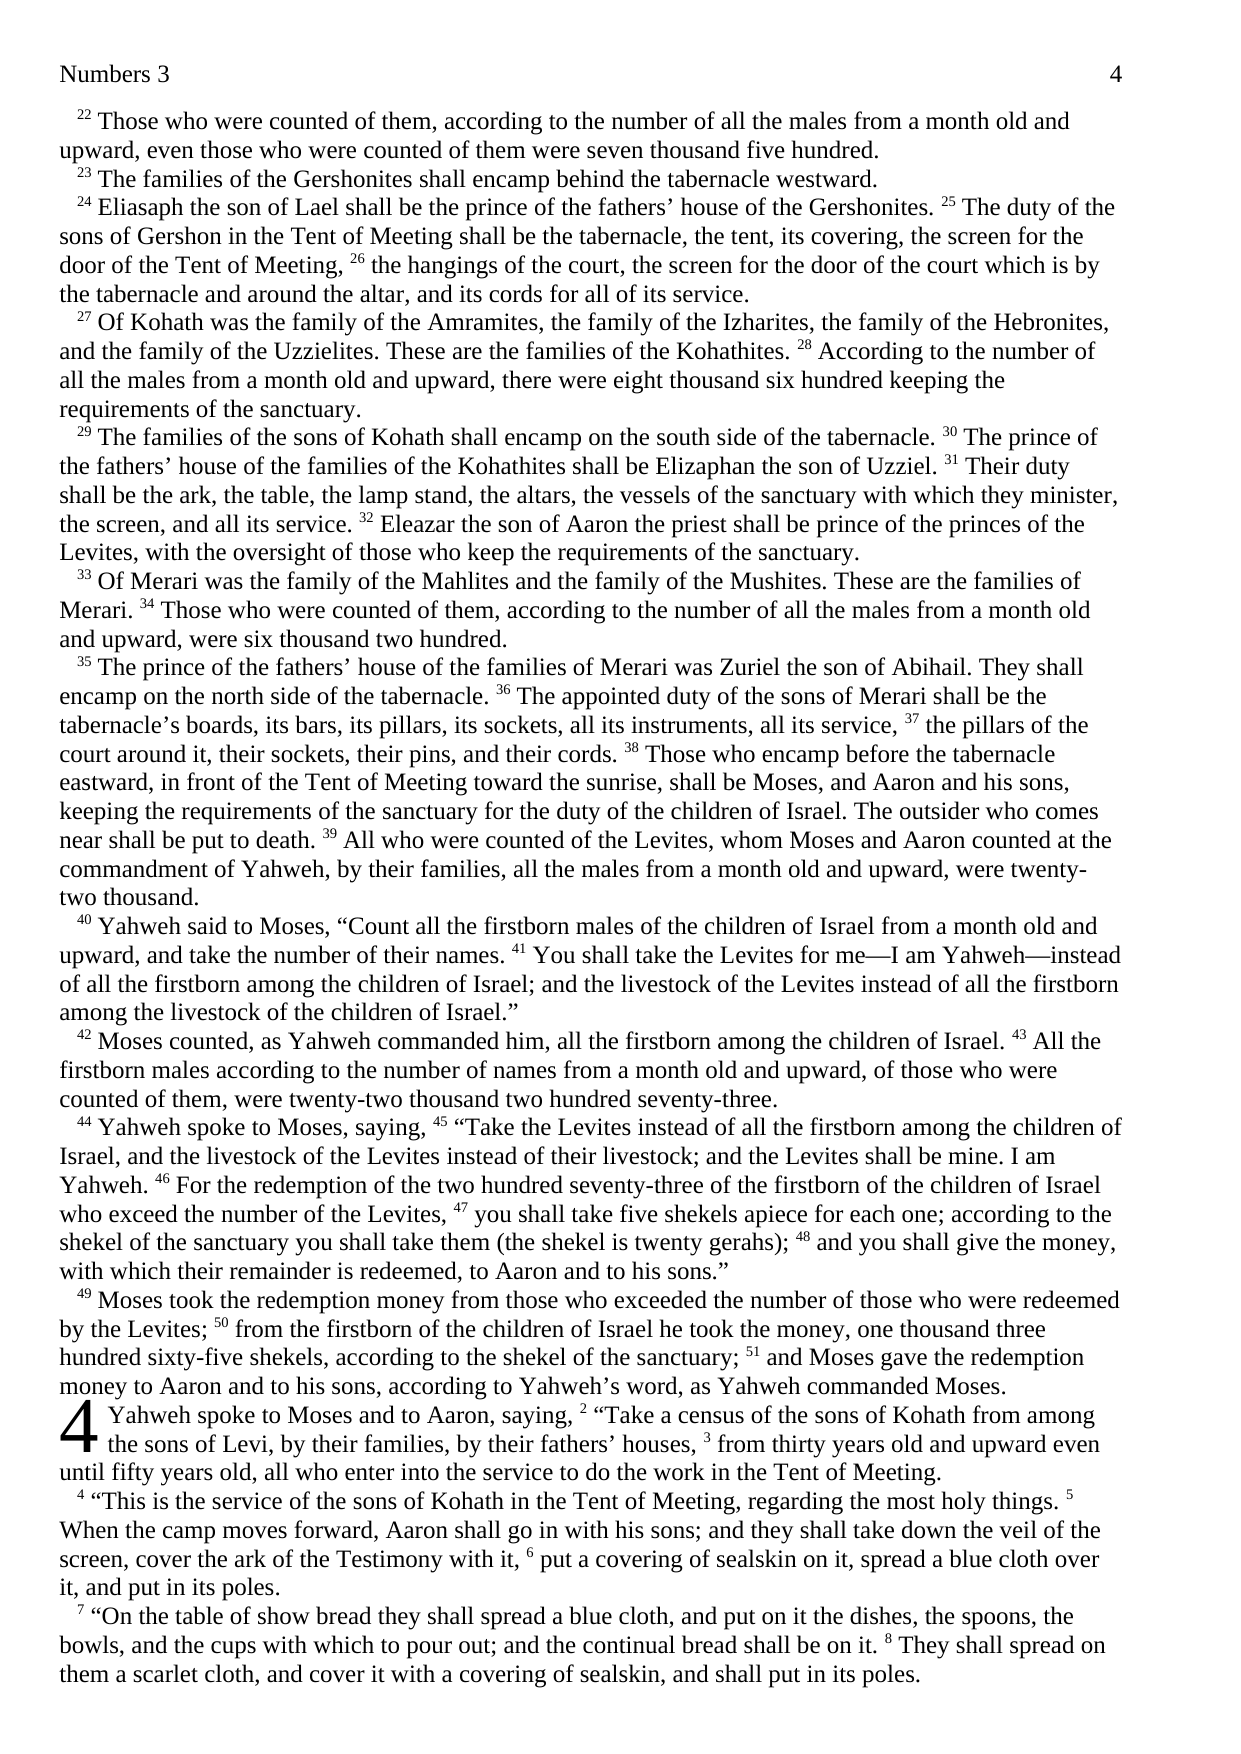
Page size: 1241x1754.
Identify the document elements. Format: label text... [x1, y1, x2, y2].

text 22 Those who were counted of them, according to the number of all the males from a month old and upward, even those who were counted of them were seven thousand five hundred. [59, 106, 1122, 164]
text 44 Yahweh spoke to Moses, saying, 45 “Take the Levites instead of all the firstborn among the children of Israel, and the livestock of the Levites instead of their livestock; and the Levites shall be mine. I am Yahweh. 46 For the redemption of the two hundred seventy-three of the firstborn of the children of Israel who exceed the number of the Levites, 47 you shall take five shekels apiece for each one; according to the shekel of the sanctuary you shall take them (the shekel is twenty gerahs); 48 and you shall give the money, with which their remainder is redeemed, to Aaron and to his sons.” [59, 1112, 1122, 1285]
text 27 Of Kohath was the family of the Amramites, the family of the Izharites, the family of the Hebronites, and the family of the Uzzielites. These are the families of the Kohathites. 28 According to the number of all the males from a month old and upward, there were eight thousand six hundred keeping the requirements of the sanctuary. [59, 307, 1122, 422]
text 33 Of Merari was the family of the Mahlites and the family of the Mushites. These are the families of Merari. 34 Those who were counted of them, according to the number of all the males from a month old and upward, were six thousand two hundred. [59, 566, 1122, 652]
text 4Yahweh spoke to Moses and to Aaron, saying, 2 “Take a census of the sons of Kohath from among the sons of Levi, by their families, by their fathers’ houses, 3 from thirty years old and upward even until fifty years old, all who enter into the service to do the work in the Tent of Meeting. [59, 1400, 1122, 1486]
text 35 The prince of the fathers’ house of the families of Merari was Zuriel the son of Abihail. They shall encamp on the north side of the tabernacle. 36 The appointed duty of the sons of Merari shall be the tabernacle’s boards, its bars, its pillars, its sockets, all its instruments, all its service, 37 the pillars of the court around it, their sockets, their pins, and their cords. 38 Those who encamp before the tabernacle eastward, in front of the Tent of Meeting toward the sunrise, shall be Moses, and Aaron and his sons, keeping the requirements of the sanctuary for the duty of the children of Israel. The outsider who comes near shall be put to death. 39 All who were counted of the Levites, whom Moses and Aaron counted at the commandment of Yahweh, by their families, all the males from a month old and upward, were twenty-two thousand. [59, 652, 1122, 911]
text 40 Yahweh said to Moses, “Count all the firstborn males of the children of Israel from a month old and upward, and take the number of their names. 41 You shall take the Levites for me—I am Yahweh—instead of all the firstborn among the children of Israel; and the livestock of the Levites instead of all the firstborn among the livestock of the children of Israel.” [59, 911, 1122, 1026]
text 4 “This is the service of the sons of Kohath in the Tent of Meeting, regarding the most holy things. 5 When the camp moves forward, Aaron shall go in with his sons; and they shall take down the veil of the screen, cover the ark of the Testimony with it, 6 put a covering of sealskin on it, spread a blue cloth over it, and put in its poles. [59, 1486, 1122, 1601]
text 23 The families of the Gershonites shall encamp behind the tabernacle westward. [59, 164, 1122, 192]
text 24 Eliasaph the son of Lael shall be the prince of the fathers’ house of the Gershonites. 25 The duty of the sons of Gershon in the Tent of Meeting shall be the tabernacle, the tent, its covering, the screen for the door of the Tent of Meeting, 26 the hangings of the court, the screen for the door of the court which is by the tabernacle and around the altar, and its cords for all of its service. [59, 192, 1122, 307]
text 42 Moses counted, as Yahweh commanded him, all the firstborn among the children of Israel. 43 All the firstborn males according to the number of names from a month old and upward, of those who were counted of them, were twenty-two thousand two hundred seventy-three. [59, 1026, 1122, 1112]
text 49 Moses took the redemption money from those who exceeded the number of those who were redeemed by the Levites; 50 from the firstborn of the children of Israel he took the money, one thousand three hundred sixty-five shekels, according to the shekel of the sanctuary; 51 and Moses gave the redemption money to Aaron and to his sons, according to Yahweh’s word, as Yahweh commanded Moses. [59, 1285, 1122, 1400]
text 7 “On the table of show bread they shall spread a blue cloth, and put on it the dishes, the spoons, the bowls, and the cups with which to pour out; and the continual bread shall be on it. 8 They shall spread on them a scarlet cloth, and cover it with a covering of sealskin, and shall put in its poles. [59, 1601, 1122, 1687]
text 29 The families of the sons of Kohath shall encamp on the south side of the tabernacle. 30 The prince of the fathers’ house of the families of the Kohathites shall be Elizaphan the son of Uzziel. 31 Their duty shall be the ark, the table, the lamp stand, the altars, the vessels of the sanctuary with which they minister, the screen, and all its service. 32 Eleazar the son of Aaron the priest shall be prince of the princes of the Levites, with the oversight of those who keep the requirements of the sanctuary. [59, 422, 1122, 566]
